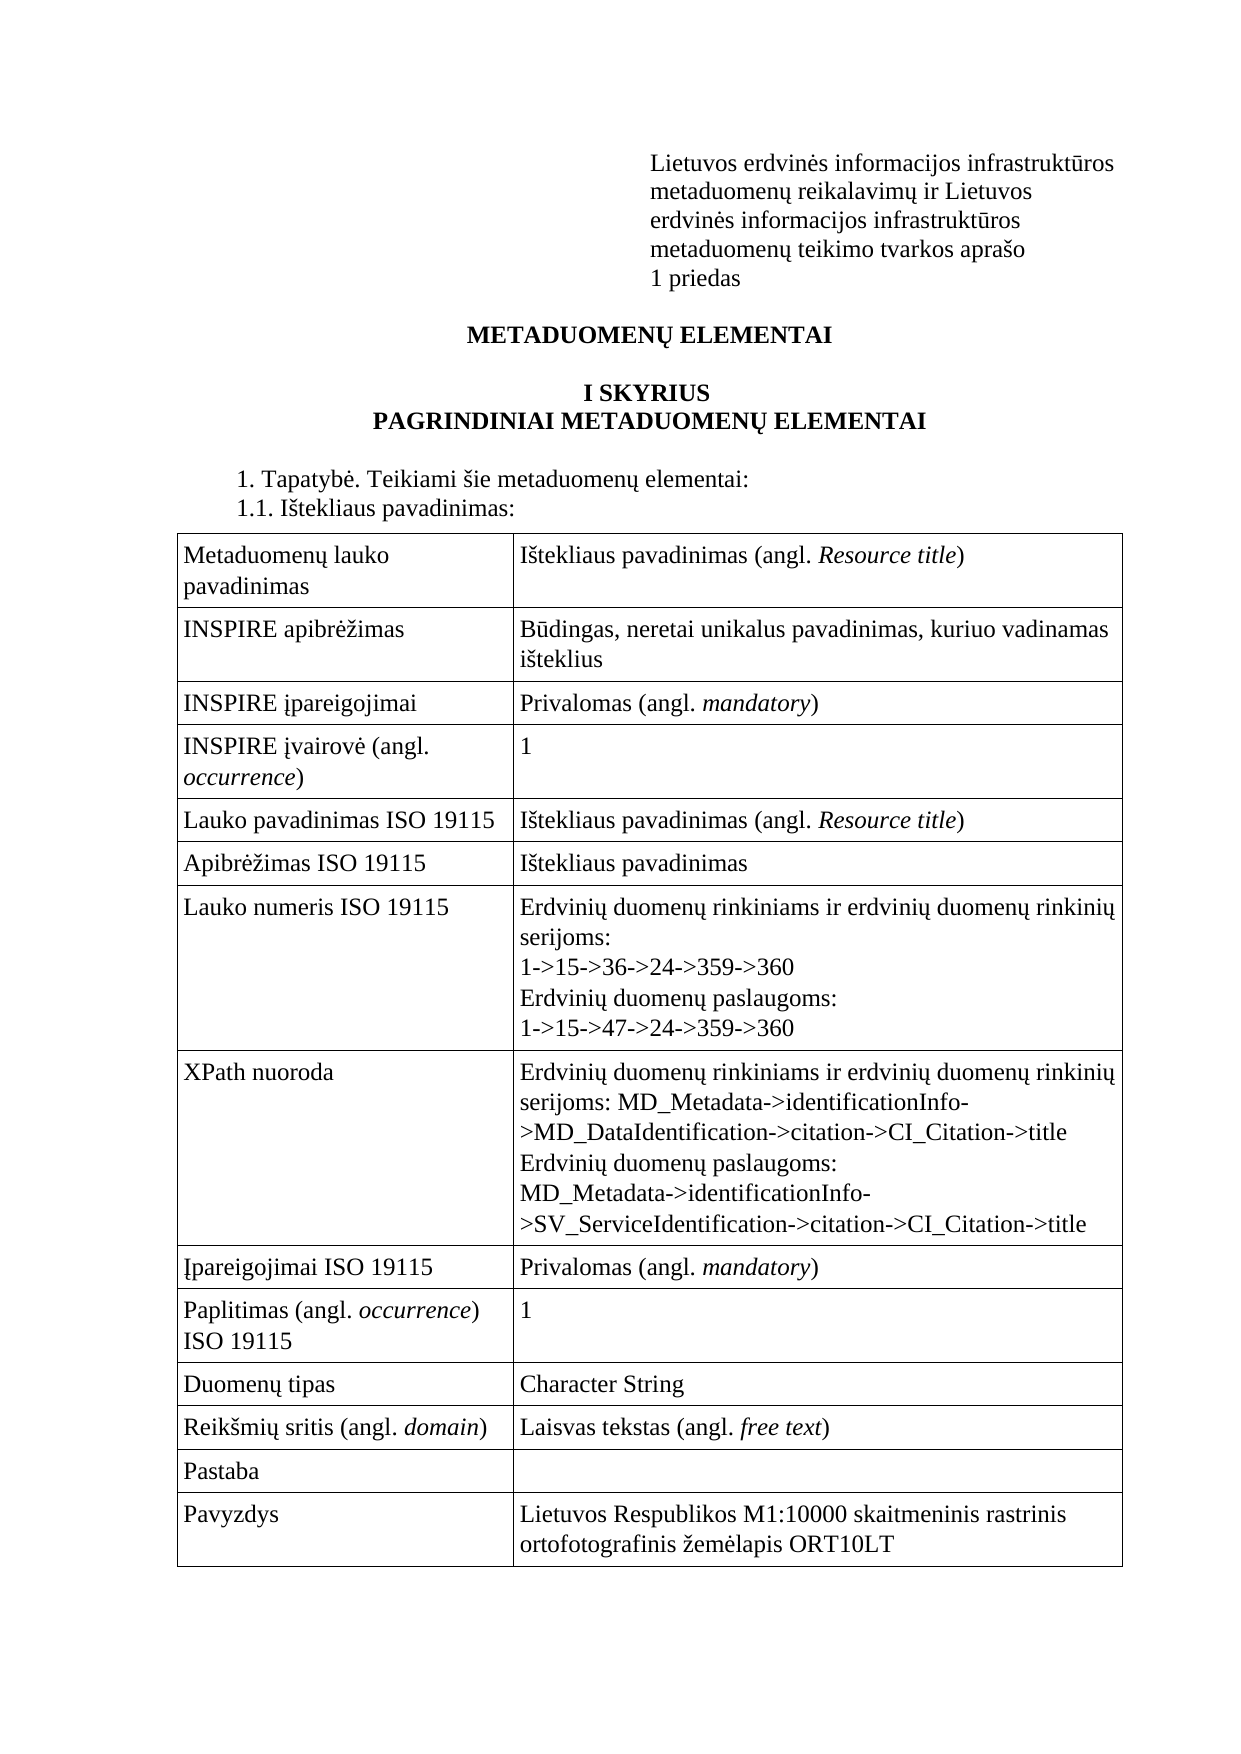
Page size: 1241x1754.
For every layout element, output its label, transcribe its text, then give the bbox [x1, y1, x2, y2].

table_cell Pastaba [178, 1450, 513, 1492]
table_cell Laisvas tekstas (angl. free text) [514, 1406, 1122, 1449]
text 1 priedas [650, 263, 1122, 291]
text I SKYRIUS [177, 378, 1122, 406]
table_cell Ištekliaus pavadinimas (angl. Resource title) [514, 799, 1122, 841]
table_cell Pavyzdys [178, 1493, 513, 1566]
table_cell Lauko numeris ISO 19115 [178, 886, 513, 1049]
table_header Metaduomenų lauko pavadinimas [178, 534, 513, 607]
table_cell Privalomas (angl. mandatory) [514, 1246, 1122, 1288]
text PAGRINDINIAI METADUOMENŲ ELEMENTAI [177, 406, 1122, 435]
table_cell Lauko pavadinimas ISO 19115 [178, 799, 513, 841]
table_cell Privalomas (angl. mandatory) [514, 682, 1122, 724]
text METADUOMENŲ ELEMENTAI [177, 320, 1122, 349]
table_cell Ištekliaus pavadinimas [514, 842, 1122, 884]
table_cell Erdvinių duomenų rinkiniams ir erdvinių duomenų rinkinių serijoms: 1->15->36->24->359->360 Erdvinių duomenų paslaugoms: 1->15->47->24->359->360 [514, 886, 1122, 1049]
table_cell INSPIRE įpareigojimai [178, 682, 513, 724]
table_cell Įpareigojimai ISO 19115 [178, 1246, 513, 1288]
text 1. Tapatybė. Teikiami šie metaduomenų elementai: [177, 464, 1122, 493]
table_cell INSPIRE apibrėžimas [178, 608, 513, 681]
table_cell Paplitimas (angl. occurrence) ISO 19115 [178, 1289, 513, 1362]
table_cell Reikšmių sritis (angl. domain) [178, 1406, 513, 1449]
text 1.1. Ištekliaus pavadinimas: [177, 493, 1122, 521]
table_cell Būdingas, neretai unikalus pavadinimas, kuriuo vadinamas išteklius [514, 608, 1122, 681]
table_cell XPath nuoroda [178, 1051, 513, 1245]
table_cell INSPIRE įvairovė (angl. occurrence) [178, 725, 513, 798]
table_cell 1 [514, 1289, 1122, 1362]
table_cell Character String [514, 1363, 1122, 1405]
table_header Ištekliaus pavadinimas (angl. Resource title) [514, 534, 1122, 607]
text Lietuvos erdvinės informacijos infrastruktūros metaduomenų reikalavimų ir Lietuvos erdvinės informacijos infrastruktūros metaduomenų teikimo tvarkos aprašo [650, 148, 1122, 263]
table_cell [514, 1450, 1122, 1492]
table_cell Erdvinių duomenų rinkiniams ir erdvinių duomenų rinkinių serijoms: MD_Metadata->identificationInfo->MD_DataIdentification->citation->CI_Citation->title Erdvinių duomenų paslaugoms: MD_Metadata->identificationInfo->SV_ServiceIdentification->citation->CI_Citation->title [514, 1051, 1122, 1245]
table_cell Apibrėžimas ISO 19115 [178, 842, 513, 884]
table_cell 1 [514, 725, 1122, 798]
table_cell Lietuvos Respublikos M1:10000 skaitmeninis rastrinis ortofotografinis žemėlapis ORT10LT [514, 1493, 1122, 1566]
table_cell Duomenų tipas [178, 1363, 513, 1405]
